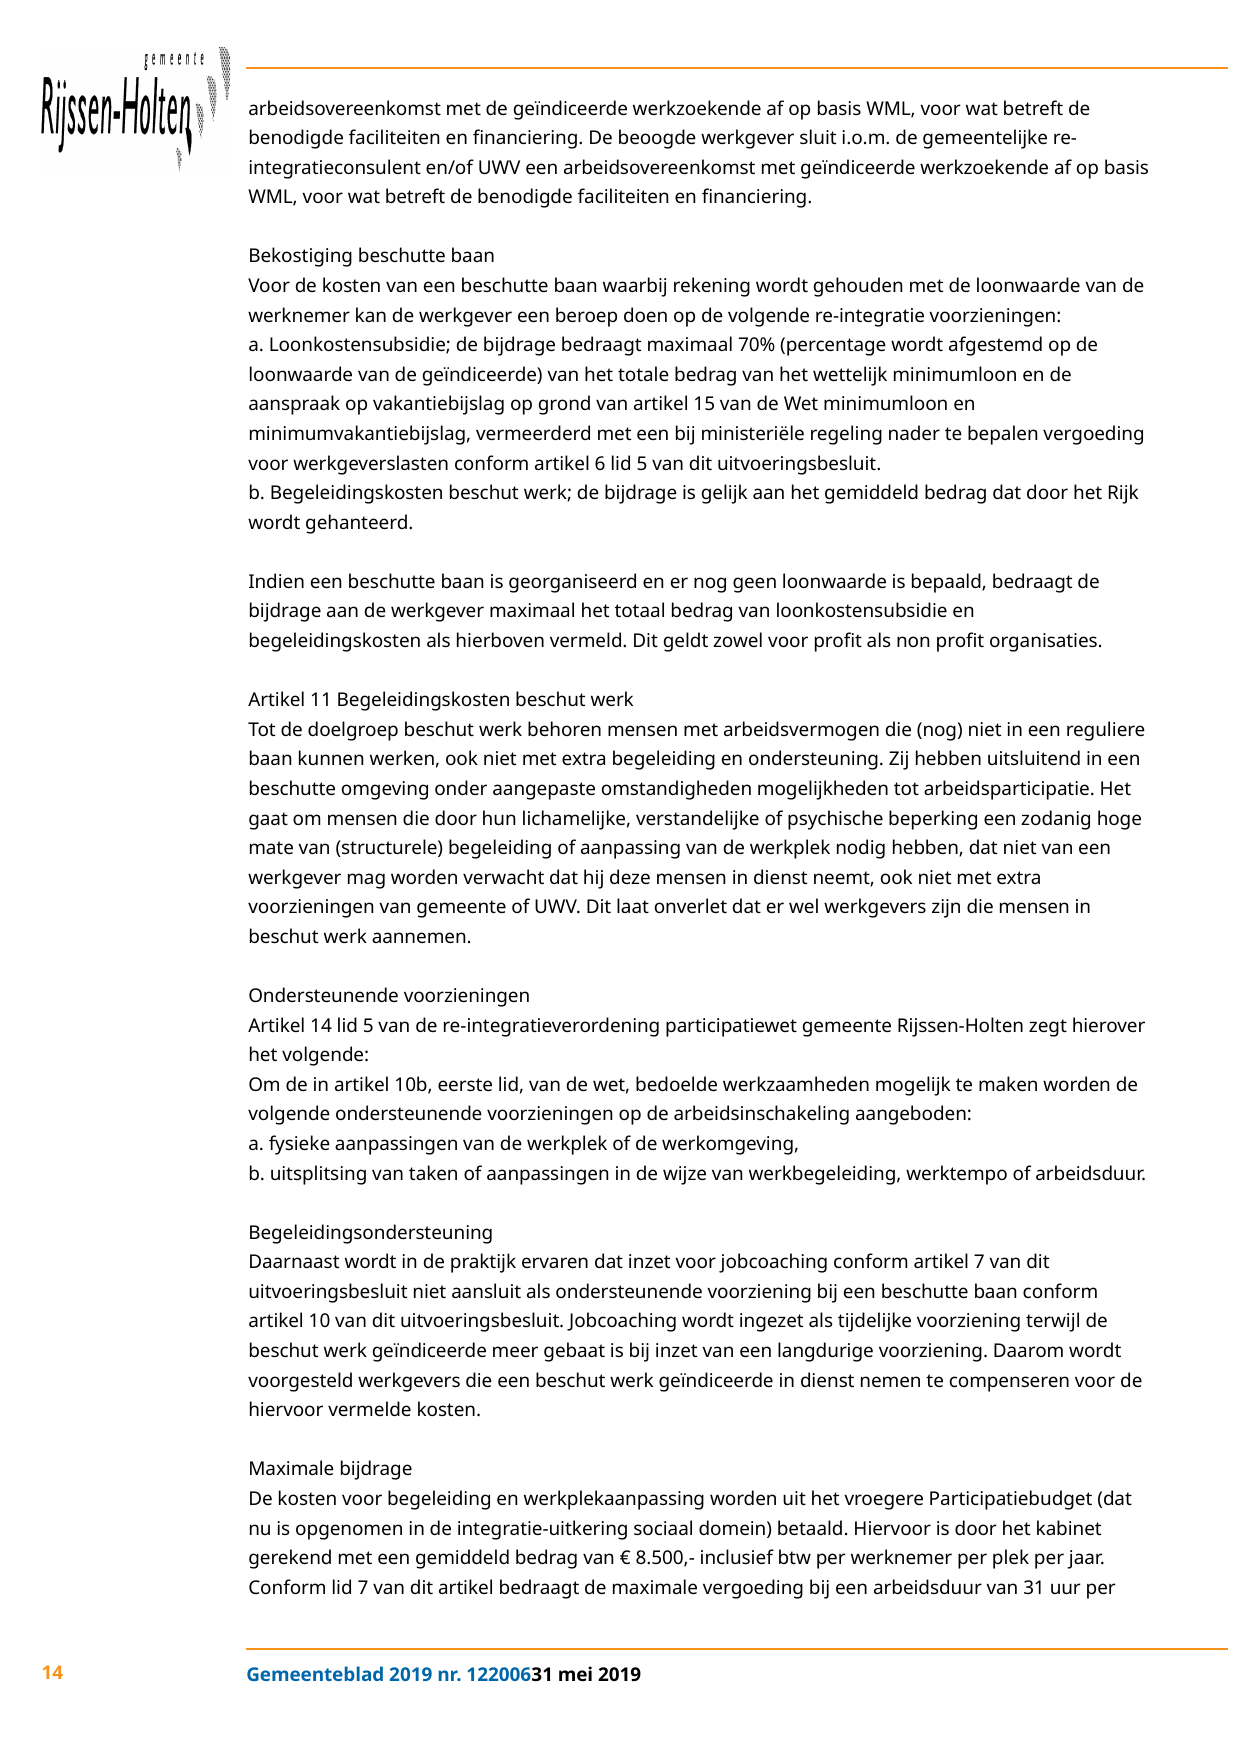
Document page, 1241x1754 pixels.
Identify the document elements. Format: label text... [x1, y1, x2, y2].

text b. uitsplitsing van taken of aanpassingen in de wijze van werkbegeleiding, werktempo of arbeidsduur. [248, 1160, 1152, 1186]
text arbeidsovereenkomst met de geïndiceerde werkzoekende af op basis WML, voor wat betreft de benodigde faciliteiten en financiering. De beoogde werkgever sluit i.o.m. de gemeentelijke re-integratieconsulent en/of UWV een arbeidsovereenkomst met geïndiceerde werkzoekende af op basis WML, voor wat betreft de benodigde faciliteiten en financiering. [248, 95, 1152, 209]
text Begeleidingsondersteuning [248, 1219, 1152, 1245]
text Ondersteunende voorzieningen [248, 982, 1152, 1008]
text a. Loonkostensubsidie; de bijdrage bedraagt maximaal 70% (percentage wordt afgestemd op de loonwaarde van de geïndiceerde) van het totale bedrag van het wettelijk minimumloon en de aanspraak op vakantiebijslag op grond van artikel 15 van de Wet minimumloon en minimumvakantiebijslag, vermeerderd met een bij ministeriële regeling nader te bepalen vergoeding voor werkgeverslasten conform artikel 6 lid 5 van dit uitvoeringsbesluit. [248, 331, 1152, 476]
text Bekostiging beschutte baan [248, 243, 1152, 268]
text Voor de kosten van een beschutte baan waarbij rekening wordt gehouden met de loonwaarde van de werknemer kan de werkgever een beroep doen op de volgende re-integratie voorzieningen: [248, 272, 1152, 328]
text a. fysieke aanpassingen van de werkplek of de werkomgeving, [248, 1130, 1152, 1156]
text Artikel 11 Begeleidingskosten beschut werk [248, 686, 1152, 712]
text Daarnaast wordt in de praktijk ervaren dat inzet voor jobcoaching conform artikel 7 van dit uitvoeringsbesluit niet aansluit als ondersteunende voorziening bij een beschutte baan conform artikel 10 van dit uitvoeringsbesluit. Jobcoaching wordt ingezet als tijdelijke voorziening terwijl de beschut werk geïndiceerde meer gebaat is bij inzet van een langdurige voorziening. Daarom wordt voorgesteld werkgevers die een beschut werk geïndiceerde in dienst nemen te compenseren voor de hiervoor vermelde kosten. [248, 1248, 1152, 1422]
picture [41, 47, 231, 172]
text Indien een beschutte baan is georganiseerd en er nog geen loonwaarde is bepaald, bedraagt de bijdrage aan de werkgever maximaal het totaal bedrag van loonkostensubsidie en begeleidingskosten als hierboven vermeld. Dit geldt zowel voor profit als non profit organisaties. [248, 568, 1152, 653]
text Tot de doelgroep beschut werk behoren mensen met arbeidsvermogen die (nog) niet in een reguliere baan kunnen werken, ook niet met extra begeleiding en ondersteuning. Zij hebben uitsluitend in een beschutte omgeving onder aangepaste omstandigheden mogelijkheden tot arbeidsparticipatie. Het gaat om mensen die door hun lichamelijke, verstandelijke of psychische beperking een zodanig hoge mate van (structurele) begeleiding of aanpassing van de werkplek nodig hebben, dat niet van een werkgever mag worden verwacht dat hij deze mensen in dienst neemt, ook niet met extra voorzieningen van gemeente of UWV. Dit laat onverlet dat er wel werkgevers zijn die mensen in beschut werk aannemen. [248, 716, 1152, 949]
text Om de in artikel 10b, eerste lid, van de wet, bedoelde werkzaamheden mogelijk te maken worden de volgende ondersteunende voorzieningen op de arbeidsinschakeling aangeboden: [248, 1071, 1152, 1126]
text Artikel 14 lid 5 van de re-integratieverordening participatiewet gemeente Rijssen-Holten zegt hierover het volgende: [248, 1012, 1152, 1067]
text b. Begeleidingskosten beschut werk; de bijdrage is gelijk aan het gemiddeld bedrag dat door het Rijk wordt gehanteerd. [248, 479, 1152, 535]
text Maximale bijdrage [248, 1456, 1152, 1481]
text De kosten voor begeleiding en werkplekaanpassing worden uit het vroegere Participatiebudget (dat nu is opgenomen in de integratie-uitkering sociaal domein) betaald. Hiervoor is door het kabinet gerekend met een gemiddeld bedrag van € 8.500,- inclusief btw per werknemer per plek per jaar. Conform lid 7 van dit artikel bedraagt de maximale vergoeding bij een arbeidsduur van 31 uur per [248, 1485, 1152, 1600]
